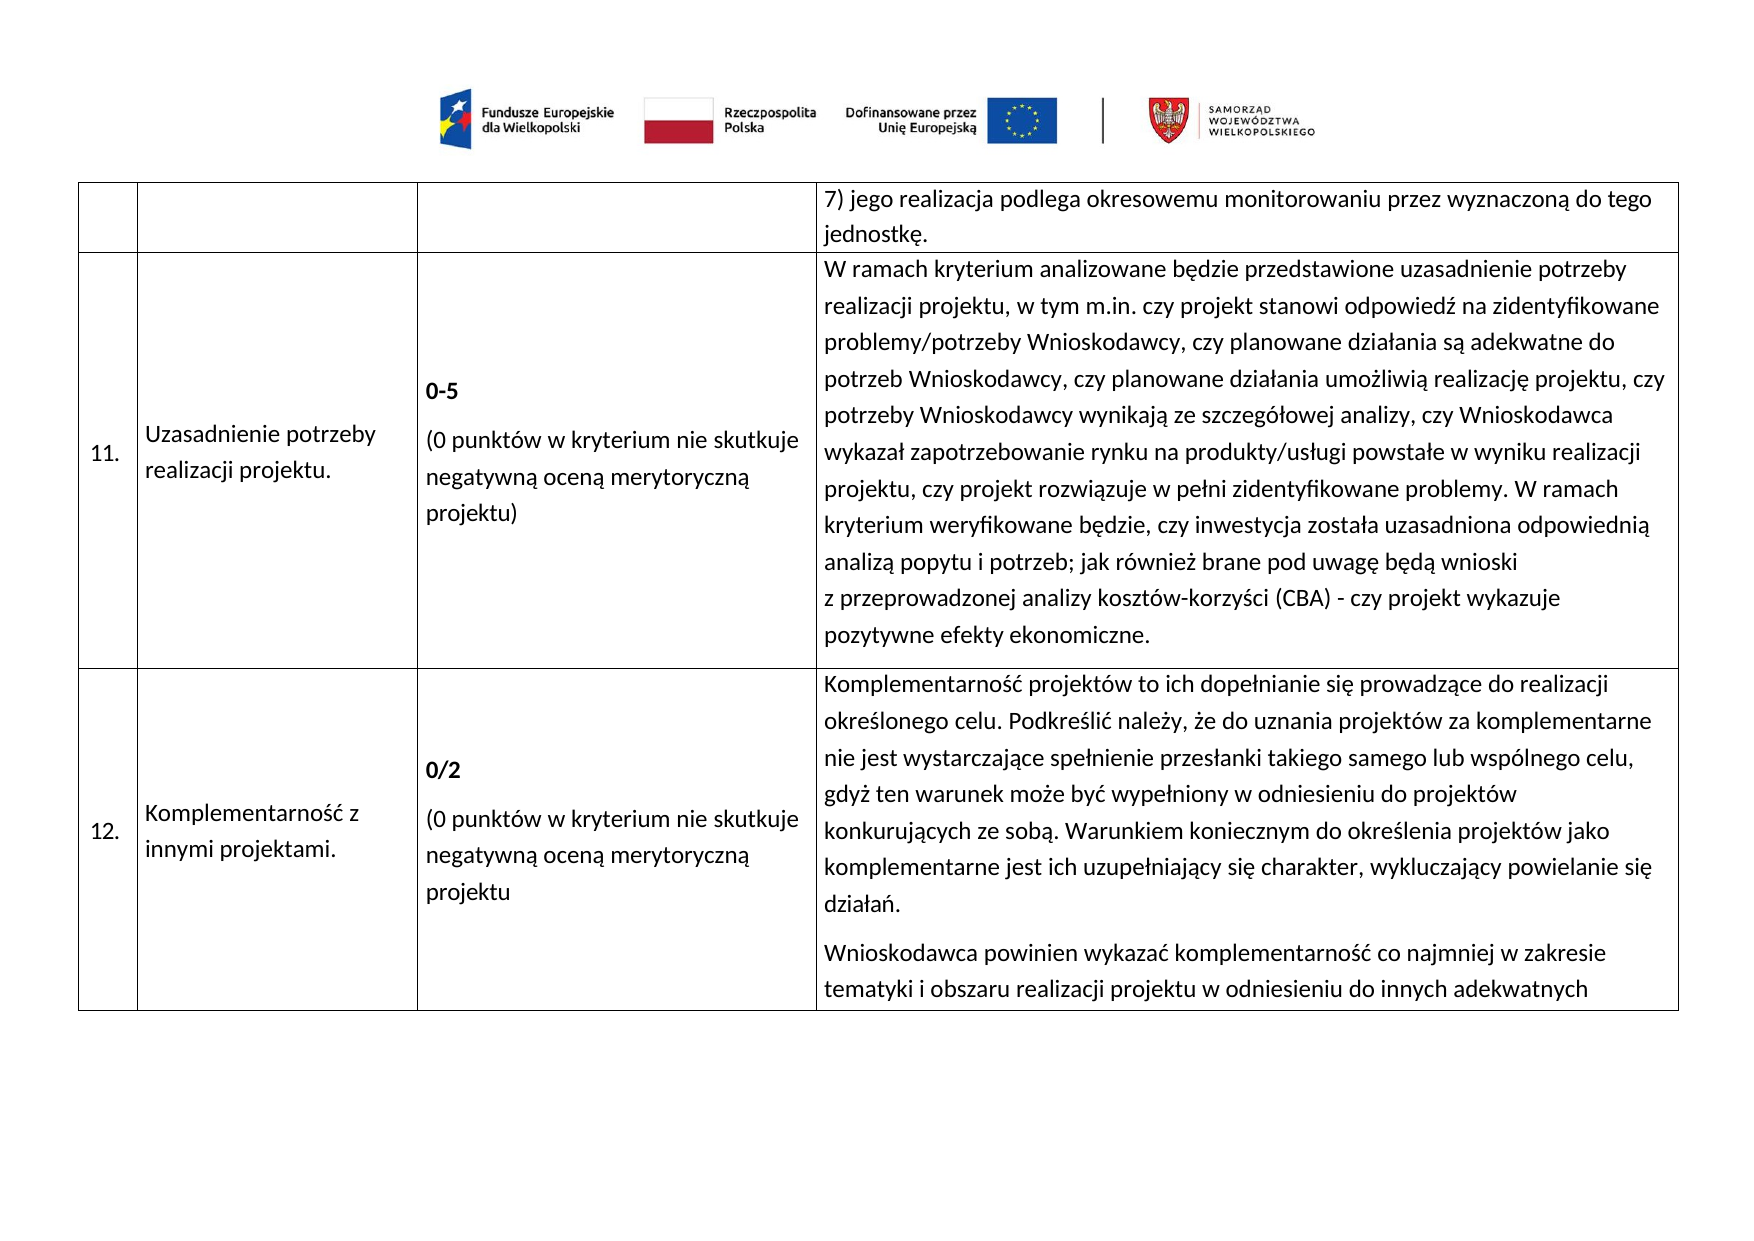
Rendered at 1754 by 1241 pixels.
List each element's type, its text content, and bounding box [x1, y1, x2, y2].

table_cell Komplementarność z innymi projektami. [138, 669, 417, 1010]
table_cell Uzasadnienie potrzeby realizacji projektu. [138, 253, 417, 667]
table_cell 12. [79, 669, 137, 1010]
table_header [418, 183, 816, 252]
table_cell 0-5 (0 punktów w kryterium nie skutkuje negatywną oceną merytoryczną projektu) [418, 253, 816, 667]
table_cell Komplementarność projektów to ich dopełnianie się prowadzące do realizacji określonego celu. Podkreślić należy, że do uznania projektów za komplementarne nie jest wystarczające spełnienie przesłanki takiego samego lub wspólnego celu, gdyż ten warunek może być wypełniony w odniesieniu do projektów konkurujących ze sobą. Warunkiem koniecznym do określenia projektów jako komplementarne jest ich uzupełniający się charakter, wykluczający powielanie się działań. Wnioskodawca powinien wykazać komplementarność co najmniej w zakresie tematyki i obszaru realizacji projektu w odniesieniu do innych adekwatnych [817, 669, 1678, 1010]
table_cell W ramach kryterium analizowane będzie przedstawione uzasadnienie potrzeby realizacji projektu, w tym m.in. czy projekt stanowi odpowiedź na zidentyfikowane problemy/potrzeby Wnioskodawcy, czy planowane działania są adekwatne do potrzeb Wnioskodawcy, czy planowane działania umożliwią realizację projektu, czy potrzeby Wnioskodawcy wynikają ze szczegółowej analizy, czy Wnioskodawca wykazał zapotrzebowanie rynku na produkty/usługi powstałe w wyniku realizacji projektu, czy projekt rozwiązuje w pełni zidentyfikowane problemy. W ramach kryterium weryfikowane będzie, czy inwestycja została uzasadniona odpowiednią analizą popytu i potrzeb; jak również brane pod uwagę będą wnioski z przeprowadzonej analizy kosztów-korzyści (CBA) - czy projekt wykazuje pozytywne efekty ekonomiczne. [817, 253, 1678, 667]
table_header [138, 183, 417, 252]
table_cell 0/2 (0 punktów w kryterium nie skutkuje negatywną oceną merytoryczną projektu [418, 669, 816, 1010]
picture [438, 84, 1315, 156]
table_cell 11. [79, 253, 137, 667]
table_header [79, 183, 137, 252]
table_header 7) jego realizacja podlega okresowemu monitorowaniu przez wyznaczoną do tego jednostkę. [817, 183, 1678, 252]
